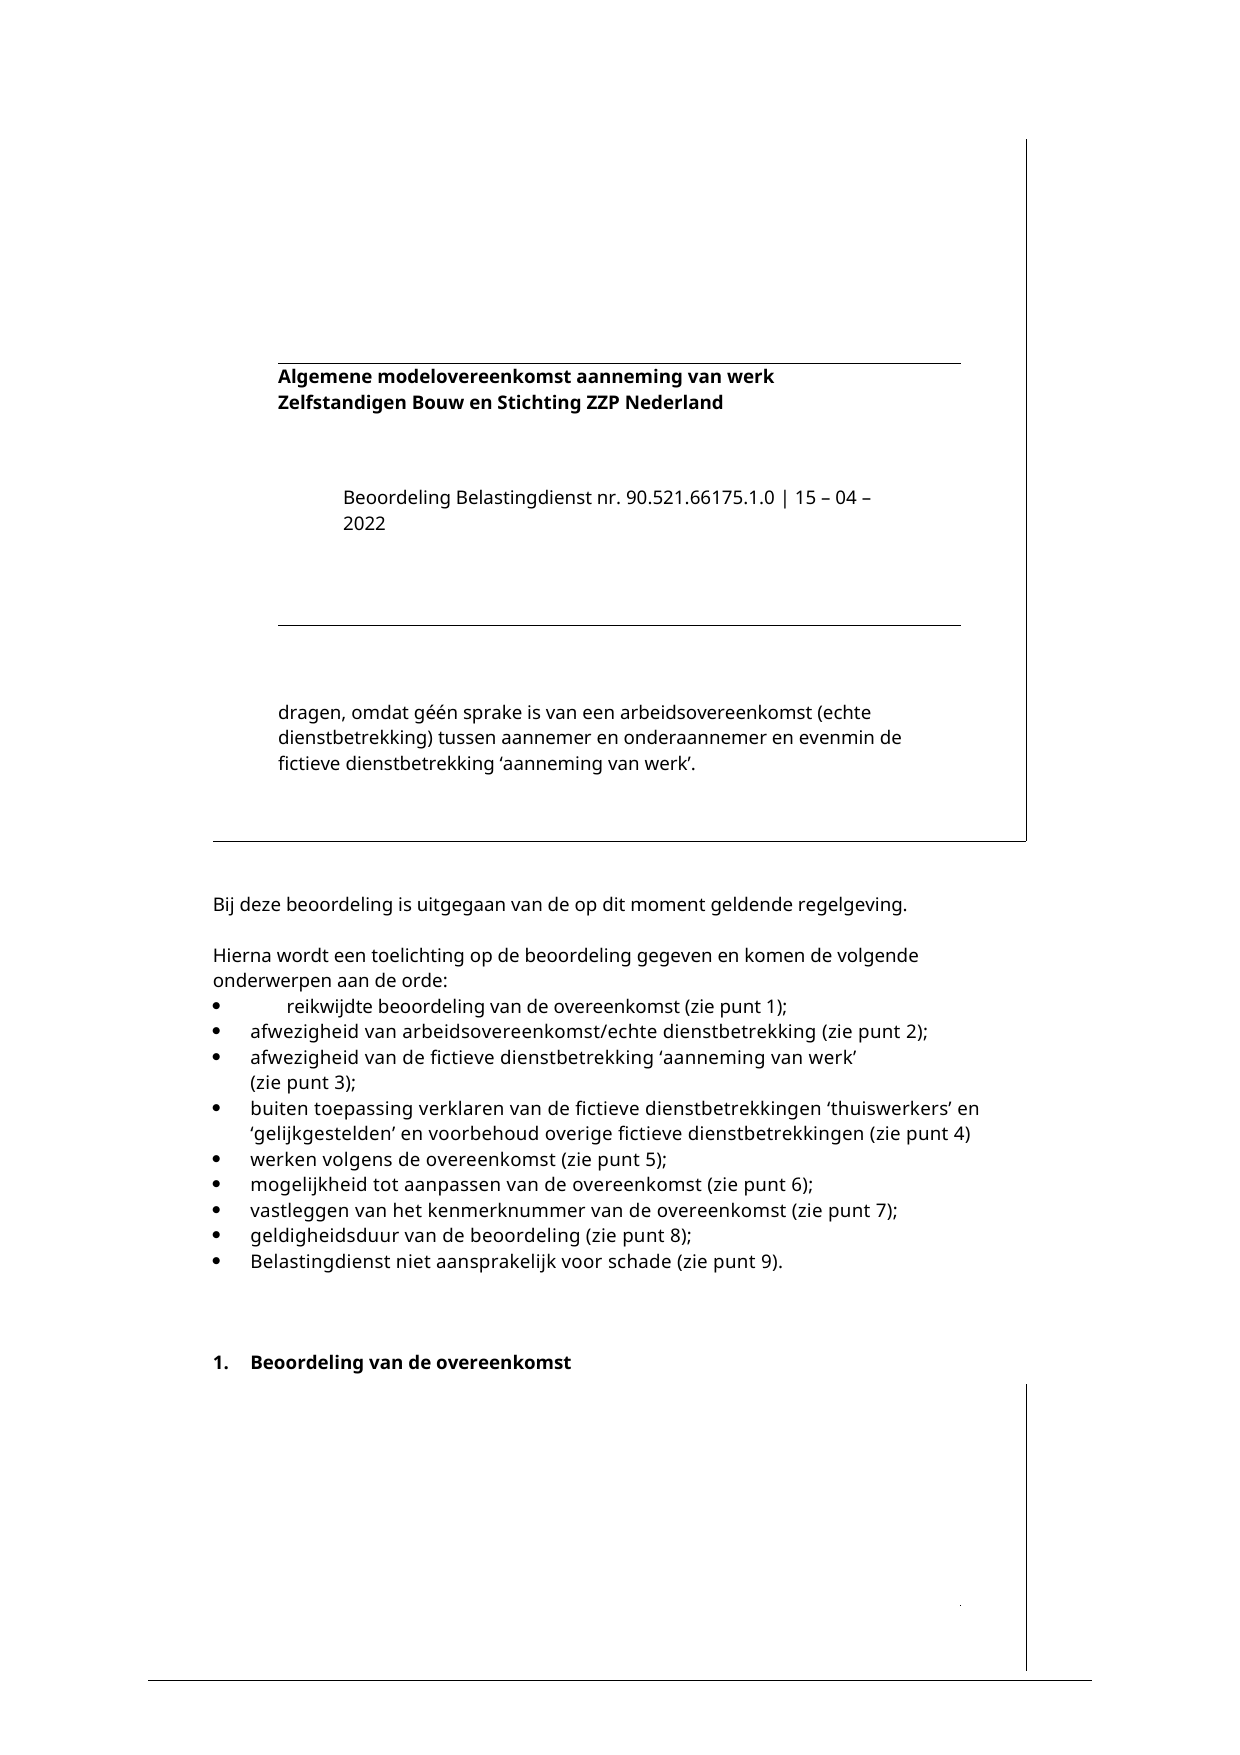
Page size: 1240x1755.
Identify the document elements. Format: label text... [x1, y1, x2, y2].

list Belastingdienst niet aansprakelijk voor schade (zie punt 9). [213, 1248, 1026, 1274]
text (zie punt 3); [250, 1069, 1026, 1095]
list vastleggen van het kenmerknummer van de overeenkomst (zie punt 7); [213, 1197, 1026, 1223]
list buiten toepassing verklaren van de fictieve dienstbetrekkingen ‘thuiswerkers’ en ‘gelijkgestelden’ en voorbehoud overige fictieve dienstbetrekkingen (zie punt 4) [213, 1095, 1026, 1146]
text Hierna wordt een toelichting op de beoordeling gegeven en komen de volgende onderwerpen aan de orde: [213, 942, 1001, 993]
text De Belastingdienst is van mening dat werken volgens de bijgevoegde overeenkomst, onder voorbehoud van hetgeen hieronder in de toelichting is opgenomen, niet leidt tot de verplichting loonheffingen in te houden en af te dragen, omdat géén sprake is van een arbeidsovereenkomst (echte dienstbetrekking) tussen aannemer en onderaannemer en evenmin de fictieve dienstbetrekking ‘aanneming van werk’. [214, 635, 1025, 690]
list afwezigheid van de fictieve dienstbetrekking ‘aanneming van werk’ [213, 1044, 1026, 1069]
list reikwijdte beoordeling van de overeenkomst (zie punt 1); [213, 993, 1001, 1018]
list werken volgens de overeenkomst (zie punt 5); [213, 1146, 1026, 1172]
list Beoordeling van de overeenkomst [213, 1349, 1026, 1375]
text De Belastingdienst is van mening dat werken volgens de bijgevoegde overeenkomst, onder voorbehoud van hetgeen hieronder in de toelichting is opgenomen, niet leidt tot de verplichting loonheffingen in te houden en af te dragen, omdat géén sprake is van een arbeidsovereenkomst (echte dienstbetrekking) tussen aannemer en onderaannemer en evenmin de fictieve dienstbetrekking ‘aanneming van werk’. [214, 691, 1025, 840]
list geldigheidsduur van de beoordeling (zie punt 8); [213, 1223, 1026, 1248]
list mogelijkheid tot aanpassen van de overeenkomst (zie punt 6); [213, 1172, 1026, 1197]
list afwezigheid van arbeidsovereenkomst/echte dienstbetrekking (zie punt 2); [213, 1018, 1026, 1044]
text Bij deze beoordeling is uitgegaan van de op dit moment geldende regelgeving. [213, 891, 1001, 917]
